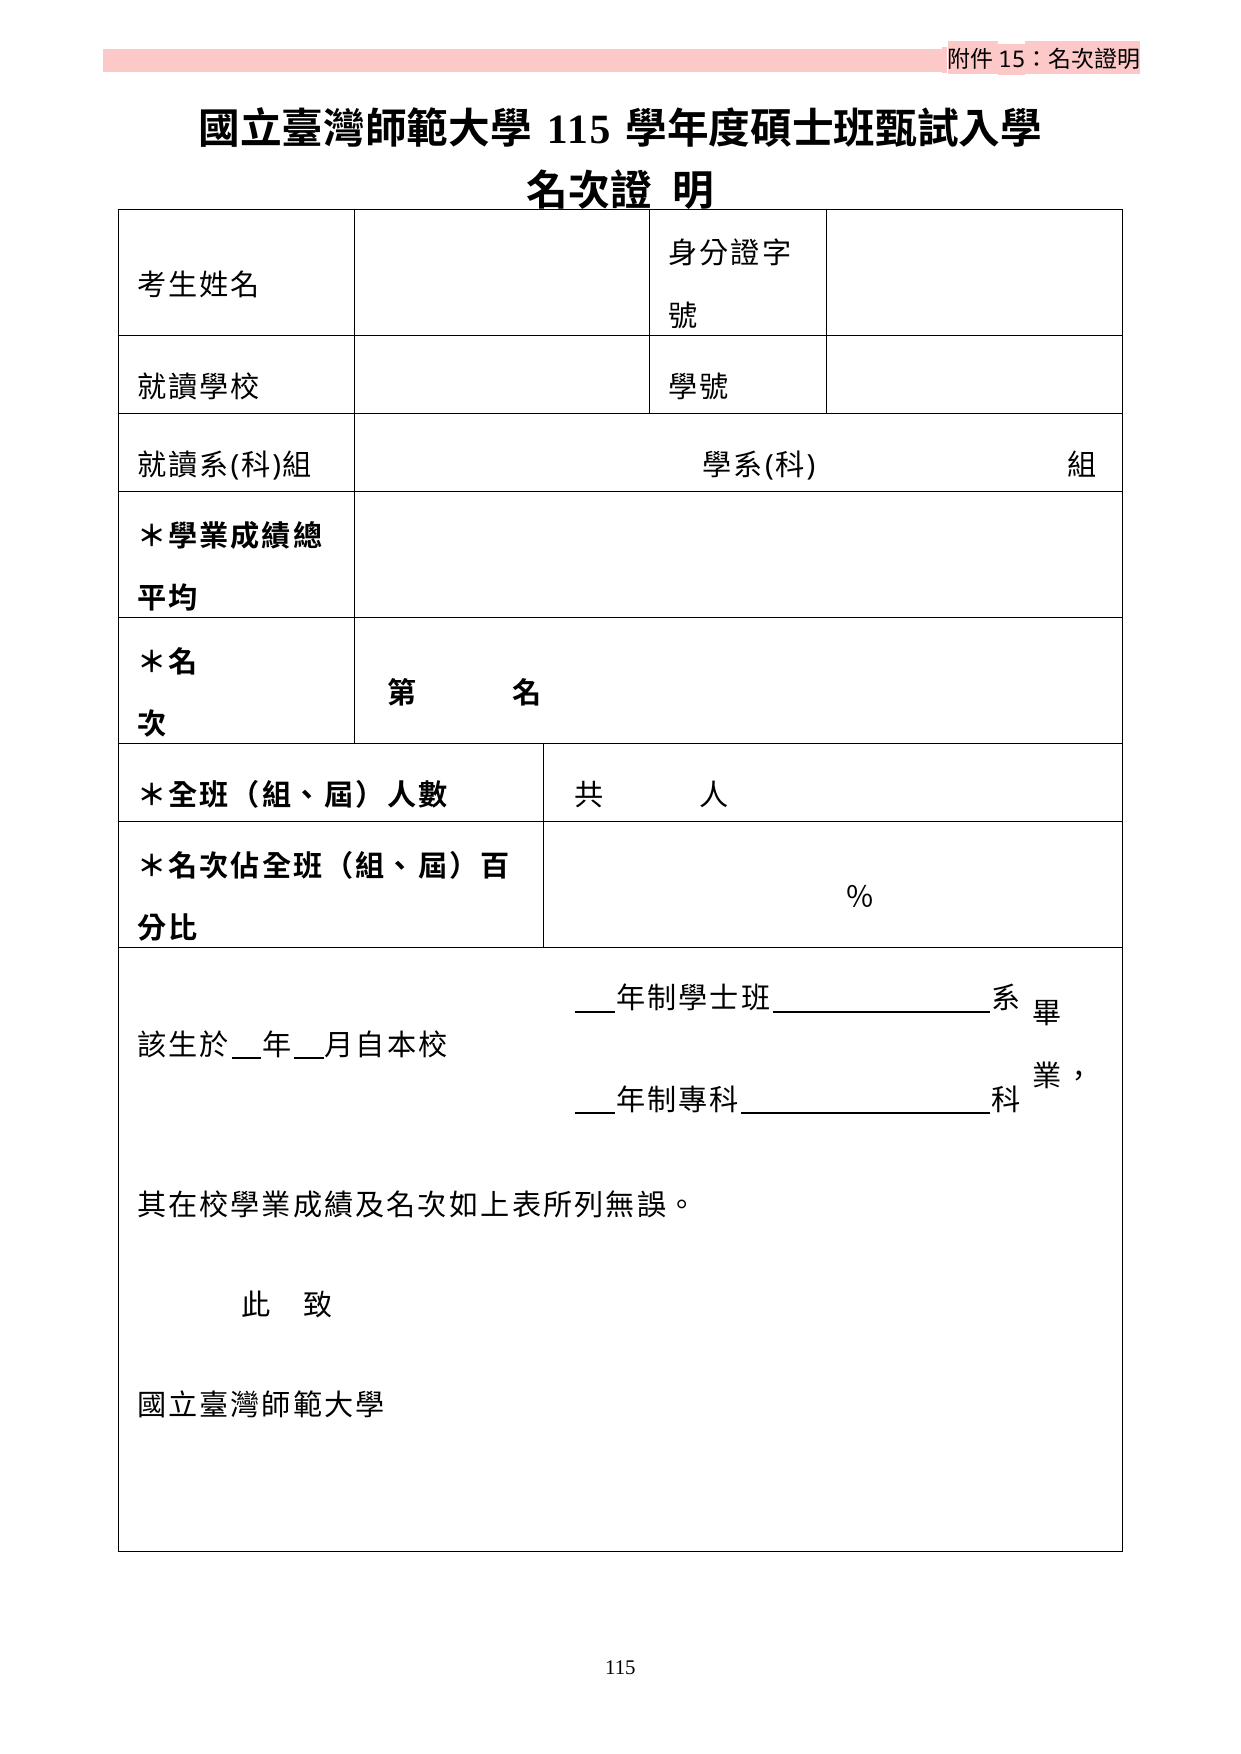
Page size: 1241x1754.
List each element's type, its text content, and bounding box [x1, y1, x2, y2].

table_cell ％ [544, 822, 1122, 947]
table_cell 該生於 年 月自本校 [119, 948, 543, 1115]
table_cell ＊名次佔全班（組、屆）百分比 [119, 822, 543, 947]
table_cell 就讀學校 [119, 336, 354, 413]
table_cell 年制學士班 系 [544, 948, 1022, 1036]
table_cell ＊全班（組、屆）人數 [119, 744, 543, 821]
table_cell 共 人 [544, 744, 1122, 821]
table_header [355, 210, 649, 334]
table_cell 就讀系(科)組 [119, 414, 354, 491]
table_header [827, 210, 1122, 334]
table_cell 年制專科 科 [544, 1036, 1022, 1115]
table_cell [355, 492, 1122, 617]
table_header 考生姓名 [119, 210, 354, 334]
text 名次證明 [104, 146, 1136, 208]
table_cell ＊學業成績總平均 [119, 492, 354, 617]
table_cell 第 名 [355, 618, 1122, 743]
table_cell [827, 336, 1122, 413]
table_cell 其在校學業成績及名次如上表所列無誤。 此 致 國立臺灣師範大學 原就讀學校權責單位章戳： 中華民國108年 月 日 [119, 1115, 1122, 1551]
table_header 身分證字號 [650, 210, 826, 334]
table_cell 學號 [650, 336, 826, 413]
table_cell 畢業， [1023, 948, 1122, 1115]
text 國立臺灣師範大學115學年度碩士班甄試入學 [104, 83, 1136, 146]
table_cell ＊名 次 [119, 618, 354, 743]
table_cell [355, 336, 649, 413]
table_cell 學系(科) 組 [355, 414, 1122, 491]
